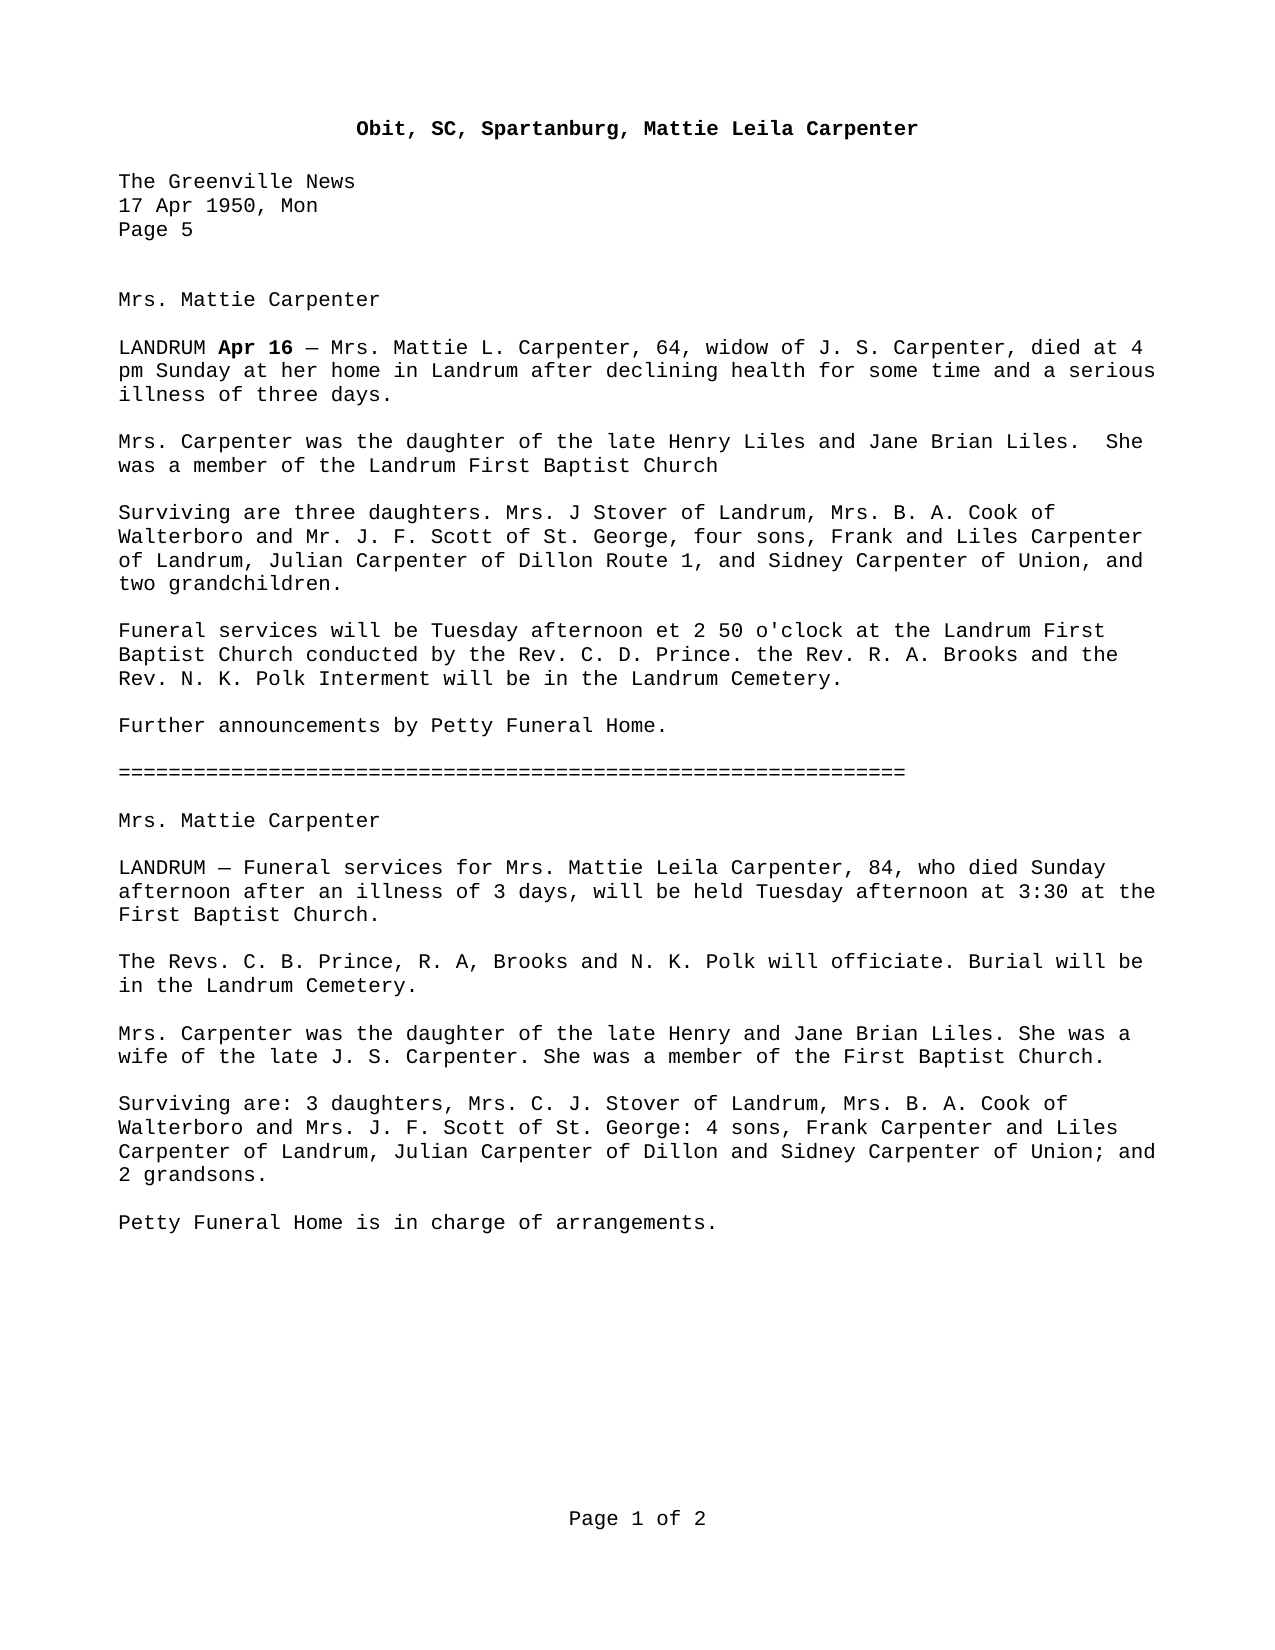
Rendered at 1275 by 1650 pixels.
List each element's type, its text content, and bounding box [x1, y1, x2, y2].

text =============================================================== [118, 762, 1157, 786]
text 17 Apr 1950, Mon [118, 195, 1157, 218]
text Petty Funeral Home is in charge of arrangements. [118, 1212, 1157, 1235]
text Further announcements by Petty Funeral Home. [118, 715, 1157, 739]
text Mrs. Carpenter was the daughter of the late Henry and Jane Brian Liles. She was a wife of the late J. S. Carpenter. She was a member of the First Baptist Church. [118, 1022, 1157, 1070]
text LANDRUM Apr 16 — Mrs. Mattie L. Carpenter, 64, widow of J. S. Carpenter, died at 4 pm Sunday at her home in Landrum after declining health for some time and a serious illness of three days. [118, 337, 1157, 408]
text The Greenville News [118, 171, 1157, 195]
text Page 5 [118, 218, 1157, 242]
text Mrs. Mattie Carpenter [118, 810, 1157, 833]
text Funeral services will be Tuesday afternoon et 2 50 o'clock at the Landrum First Baptist Church conducted by the Rev. C. D. Prince. the Rev. R. A. Brooks and the Rev. N. K. Polk Interment will be in the Landrum Cemetery. [118, 621, 1157, 691]
text Mrs. Mattie Carpenter [118, 289, 1157, 313]
text Surviving are: 3 daughters, Mrs. C. J. Stover of Landrum, Mrs. B. A. Cook of Walterboro and Mrs. J. F. Scott of St. George: 4 sons, Frank Carpenter and Liles Carpenter of Landrum, Julian Carpenter of Dillon and Sidney Carpenter of Union; and 2 grandsons. [118, 1093, 1157, 1188]
text LANDRUM — Funeral services for Mrs. Mattie Leila Carpenter, 84, who died Sunday afternoon after an illness of 3 days, will be held Tuesday afternoon at 3:30 at the First Baptist Church. [118, 857, 1157, 928]
text Mrs. Carpenter was the daughter of the late Henry Liles and Jane Brian Liles. She was a member of the Landrum First Baptist Church [118, 431, 1157, 479]
text Surviving are three daughters. Mrs. J Stover of Landrum, Mrs. B. A. Cook of Walterboro and Mr. J. F. Scott of St. George, four sons, Frank and Liles Carpenter of Landrum, Julian Carpenter of Dillon Route 1, and Sidney Carpenter of Union, and two grandchildren. [118, 502, 1157, 597]
text The Revs. C. B. Prince, R. A, Brooks and N. K. Polk will officiate. Burial will be in the Landrum Cemetery. [118, 952, 1157, 999]
